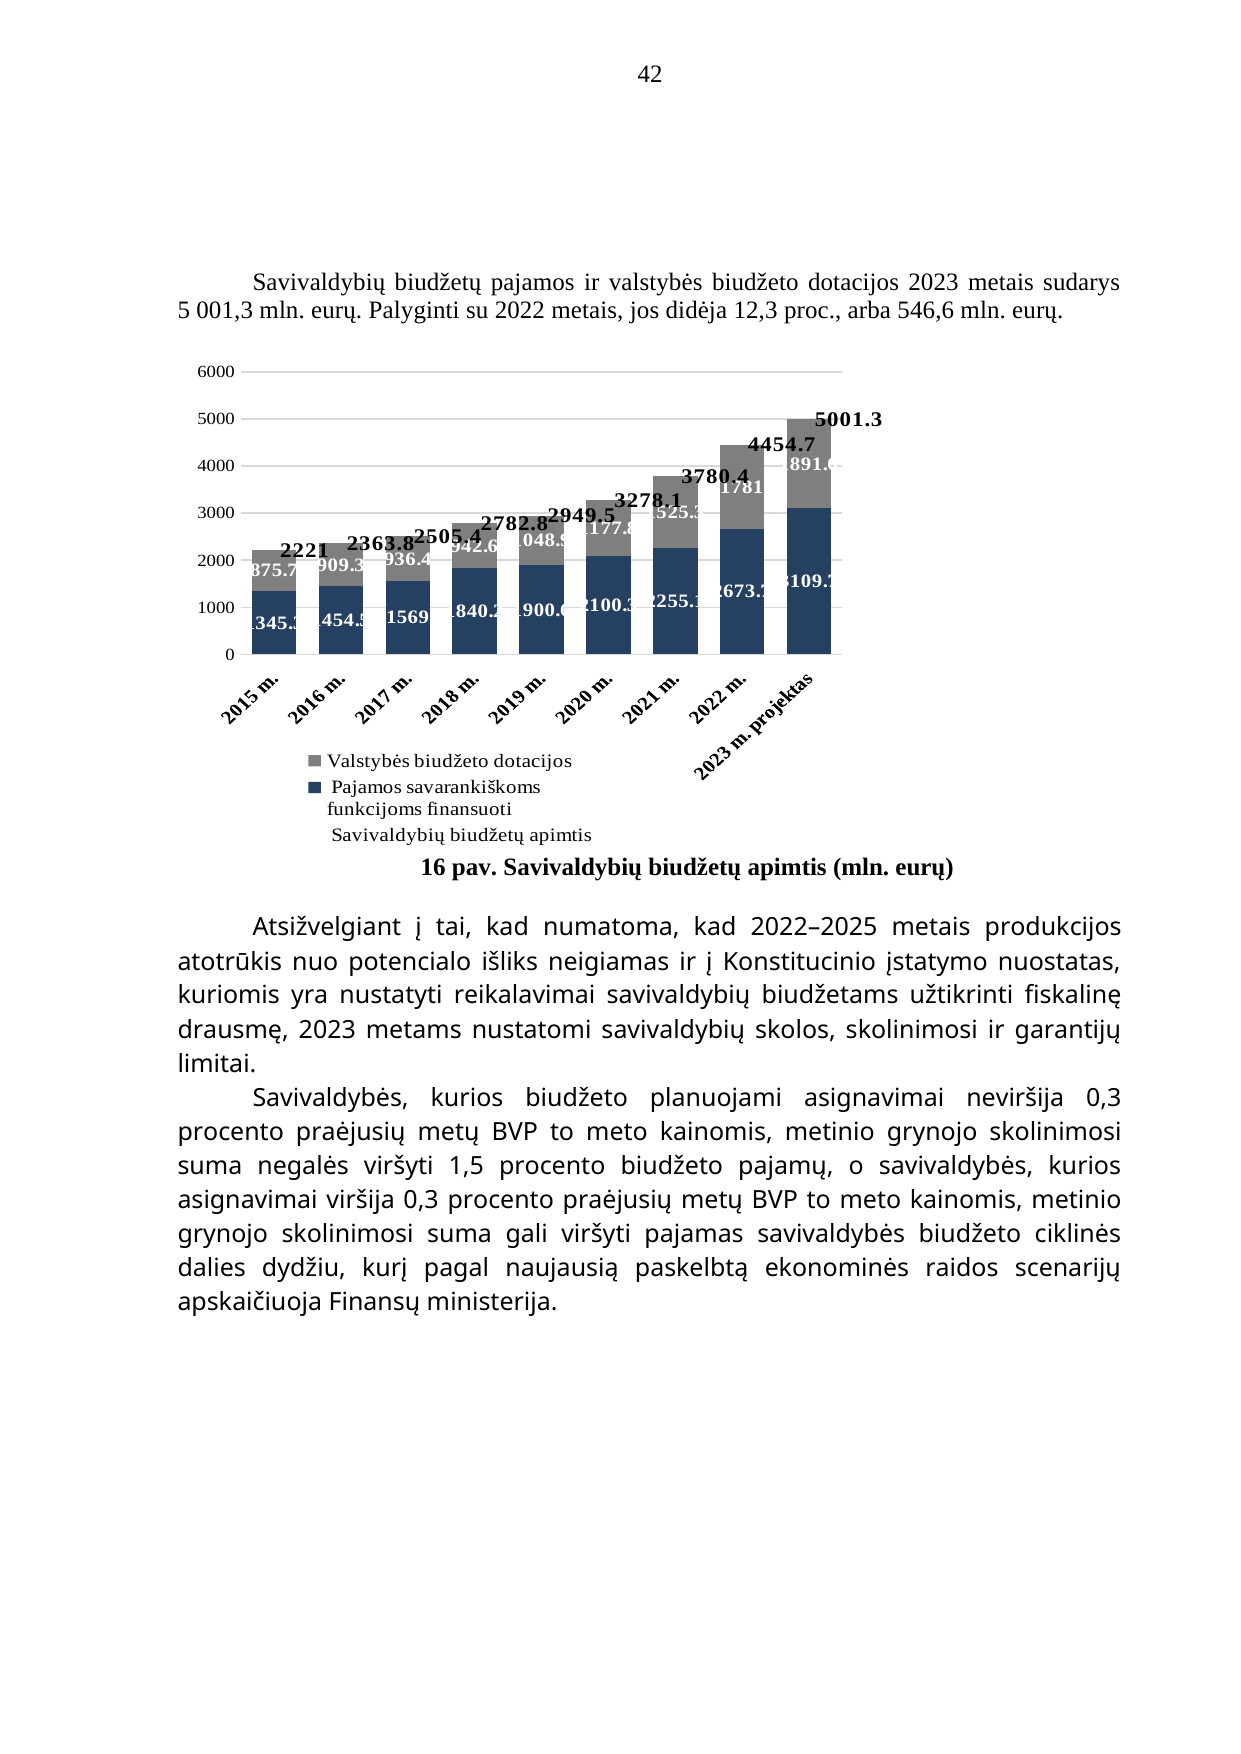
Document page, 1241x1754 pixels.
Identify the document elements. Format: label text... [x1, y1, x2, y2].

text Savivaldybių biudžetų pajamos ir valstybės biudžeto dotacijos 2023 metais sudarys 5 001,3 mln. eurų. Palyginti su 2022 metais, jos didėja 12,3 proc., arba 546,6 mln. eurų. [177, 267, 1122, 324]
text Savivaldybės, kurios biudžeto planuojami asignavimai neviršija 0,3 procento praėjusių metų BVP to meto kainomis, metinio grynojo skolinimosi suma negalės viršyti 1,5 procento biudžeto pajamų, o savivaldybės, kurios asignavimai viršija 0,3 procento praėjusių metų BVP to meto kainomis, metinio grynojo skolinimosi suma gali viršyti pajamas savivaldybės biudžeto ciklinės dalies dydžiu, kurį pagal naujausią paskelbtą ekonominės raidos scenarijų apskaičiuoja Finansų ministerija. [177, 1079, 1122, 1318]
text 16 pav. Savivaldybių biudžetų apimtis (mln. eurų) [177, 852, 1122, 880]
text Atsižvelgiant į tai, kad numatoma, kad 2022–2025 metais produkcijos atotrūkis nuo potencialo išliks neigiamas ir į Konstitucinio įstatymo nuostatas, kuriomis yra nustatyti reikalavimai savivaldybių biudžetams užtikrinti fiskalinę drausmę, 2023 metams nustatomi savivaldybių skolos, skolinimosi ir garantijų limitai. [177, 909, 1122, 1079]
